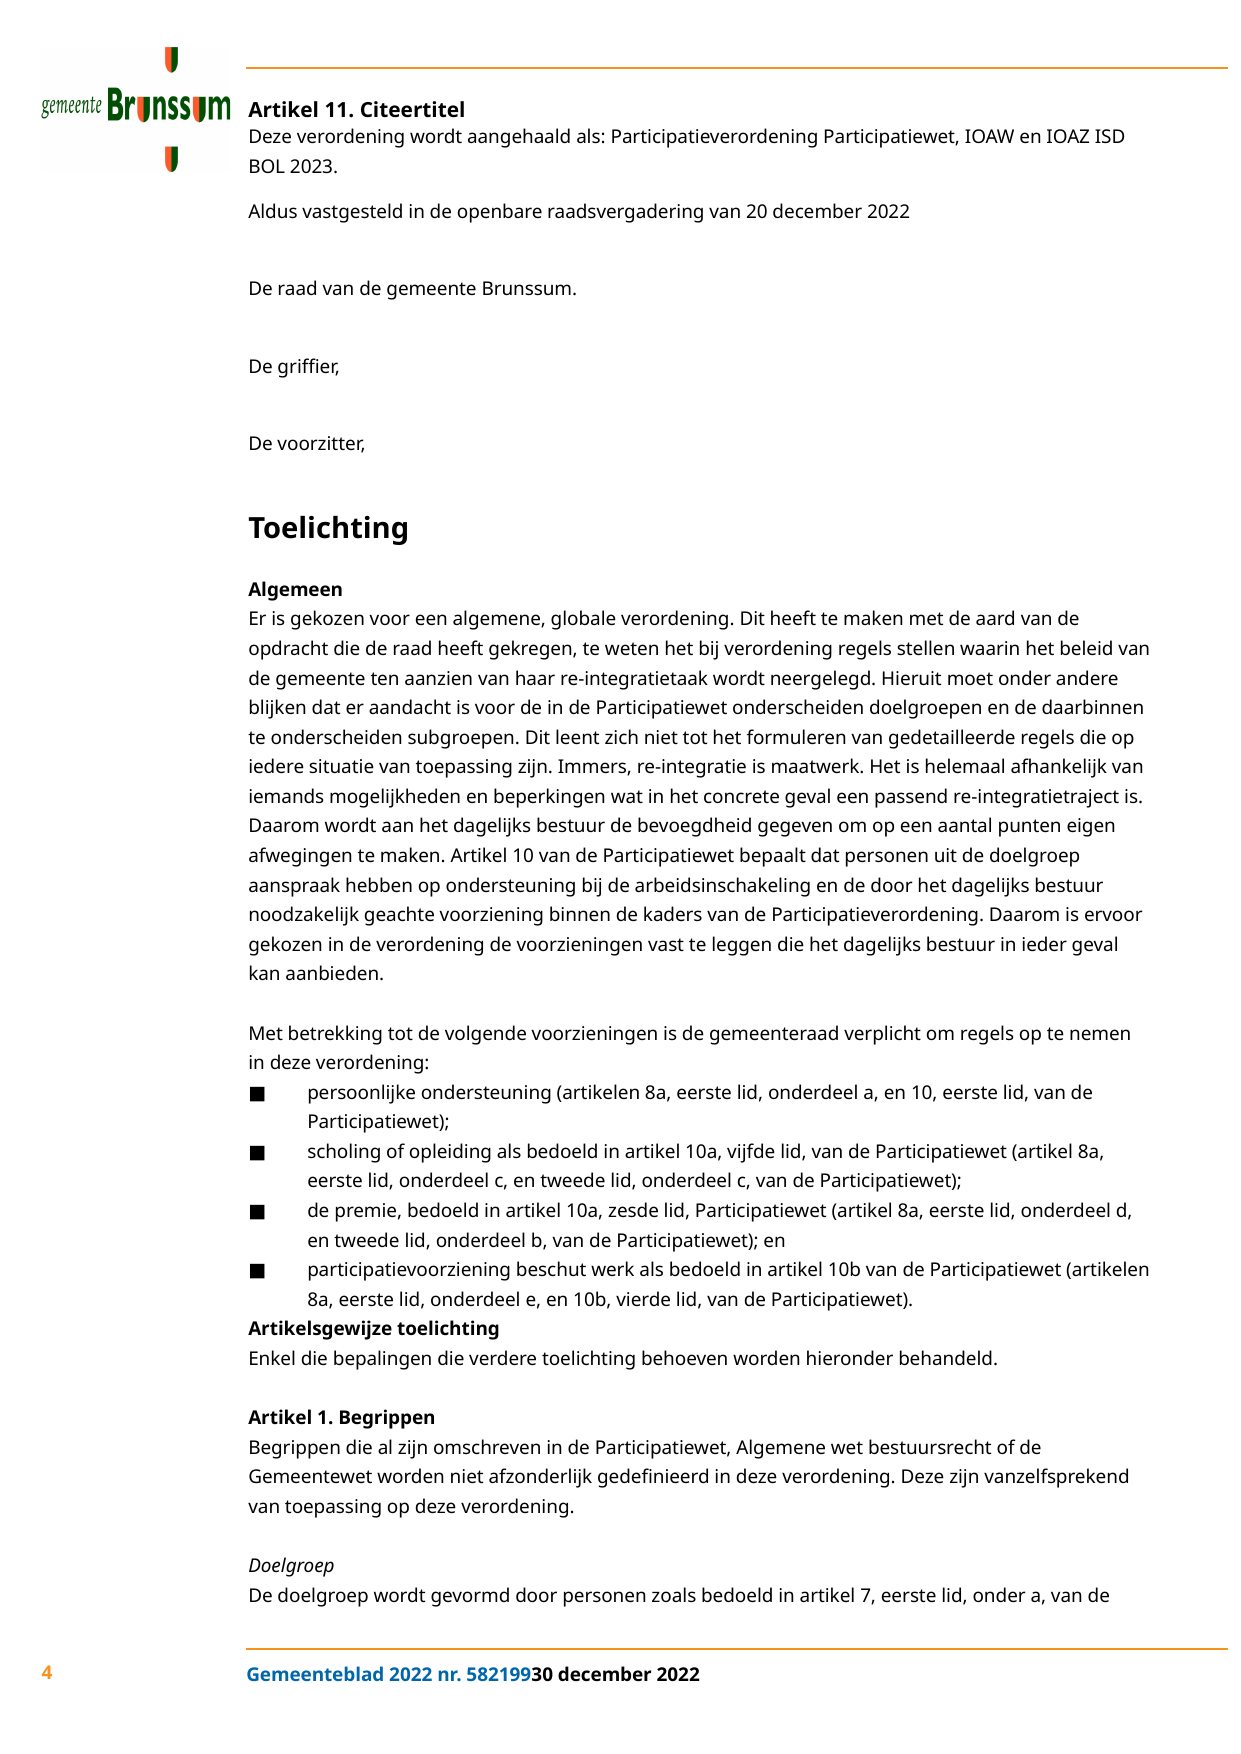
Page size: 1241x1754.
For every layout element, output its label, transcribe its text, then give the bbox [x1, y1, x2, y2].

list de premie, bedoeld in artikel 10a, zesde lid, Participatiewet (artikel 8a, eerste lid, onderdeel d, en tweede lid, onderdeel b, van de Participatiewet); en [248, 1197, 1152, 1253]
text Met betrekking tot de volgende voorzieningen is de gemeenteraad verplicht om regels op te nemen in deze verordening: [248, 1020, 1152, 1075]
list participatievoorziening beschut werk als bedoeld in artikel 10b van de Participatiewet (artikelen 8a, eerste lid, onderdeel e, en 10b, vierde lid, van de Participatiewet). [248, 1256, 1152, 1312]
text Doelgroep [248, 1552, 1152, 1578]
list persoonlijke ondersteuning (artikelen 8a, eerste lid, onderdeel a, en 10, eerste lid, van de Participatiewet); [248, 1079, 1152, 1134]
text Aldus vastgesteld in de openbare raadsvergadering van 20 december 2022 [248, 198, 1152, 224]
text Enkel die bepalingen die verdere toelichting behoeven worden hieronder behandeld. [248, 1345, 1152, 1371]
picture [41, 47, 231, 172]
text Begrippen die al zijn omschreven in de Participatiewet, Algemene wet bestuursrecht of de Gemeentewet worden niet afzonderlijk gedefinieerd in deze verordening. Deze zijn vanzelfsprekend van toepassing op deze verordening. [248, 1434, 1152, 1519]
list scholing of opleiding als bedoeld in artikel 10a, vijfde lid, van de Participatiewet (artikel 8a, eerste lid, onderdeel c, en tweede lid, onderdeel c, van de Participatiewet); [248, 1138, 1152, 1193]
text Algemeen [248, 576, 1152, 602]
text De voorzitter, [248, 430, 1152, 456]
text Deze verordening wordt aangehaald als: Participatieverordening Participatiewet, IOAW en IOAZ ISD BOL 2023. [248, 123, 1152, 178]
text Toelichting [248, 507, 1152, 547]
text Artikel 1. Begrippen [248, 1404, 1152, 1430]
text De griffier, [248, 353, 1152, 378]
text Artikelsgewijze toelichting [248, 1316, 1152, 1341]
text De doelgroep wordt gevormd door personen zoals bedoeld in artikel 7, eerste lid, onder a, van de [248, 1582, 1152, 1608]
text Er is gekozen voor een algemene, globale verordening. Dit heeft te maken met de aard van de opdracht die de raad heeft gekregen, te weten het bij verordening regels stellen waarin het beleid van de gemeente ten aanzien van haar re-integratietaak wordt neergelegd. Hieruit moet onder andere blijken dat er aandacht is voor de in de Participatiewet onderscheiden doelgroepen en de daarbinnen te onderscheiden subgroepen. Dit leent zich niet tot het formuleren van gedetailleerde regels die op iedere situatie van toepassing zijn. Immers, re-integratie is maatwerk. Het is helemaal afhankelijk van iemands mogelijkheden en beperkingen wat in het concrete geval een passend re-integratietraject is. Daarom wordt aan het dagelijks bestuur de bevoegdheid gegeven om op een aantal punten eigen afwegingen te maken. Artikel 10 van de Participatiewet bepaalt dat personen uit de doelgroep aanspraak hebben op ondersteuning bij de arbeidsinschakeling en de door het dagelijks bestuur noodzakelijk geachte voorziening binnen de kaders van de Participatieverordening. Daarom is ervoor gekozen in de verordening de voorzieningen vast te leggen die het dagelijks bestuur in ieder geval kan aanbieden. [248, 606, 1152, 986]
text Artikel 11. Citeertitel [248, 95, 1152, 123]
text De raad van de gemeente Brunssum. [248, 276, 1152, 301]
